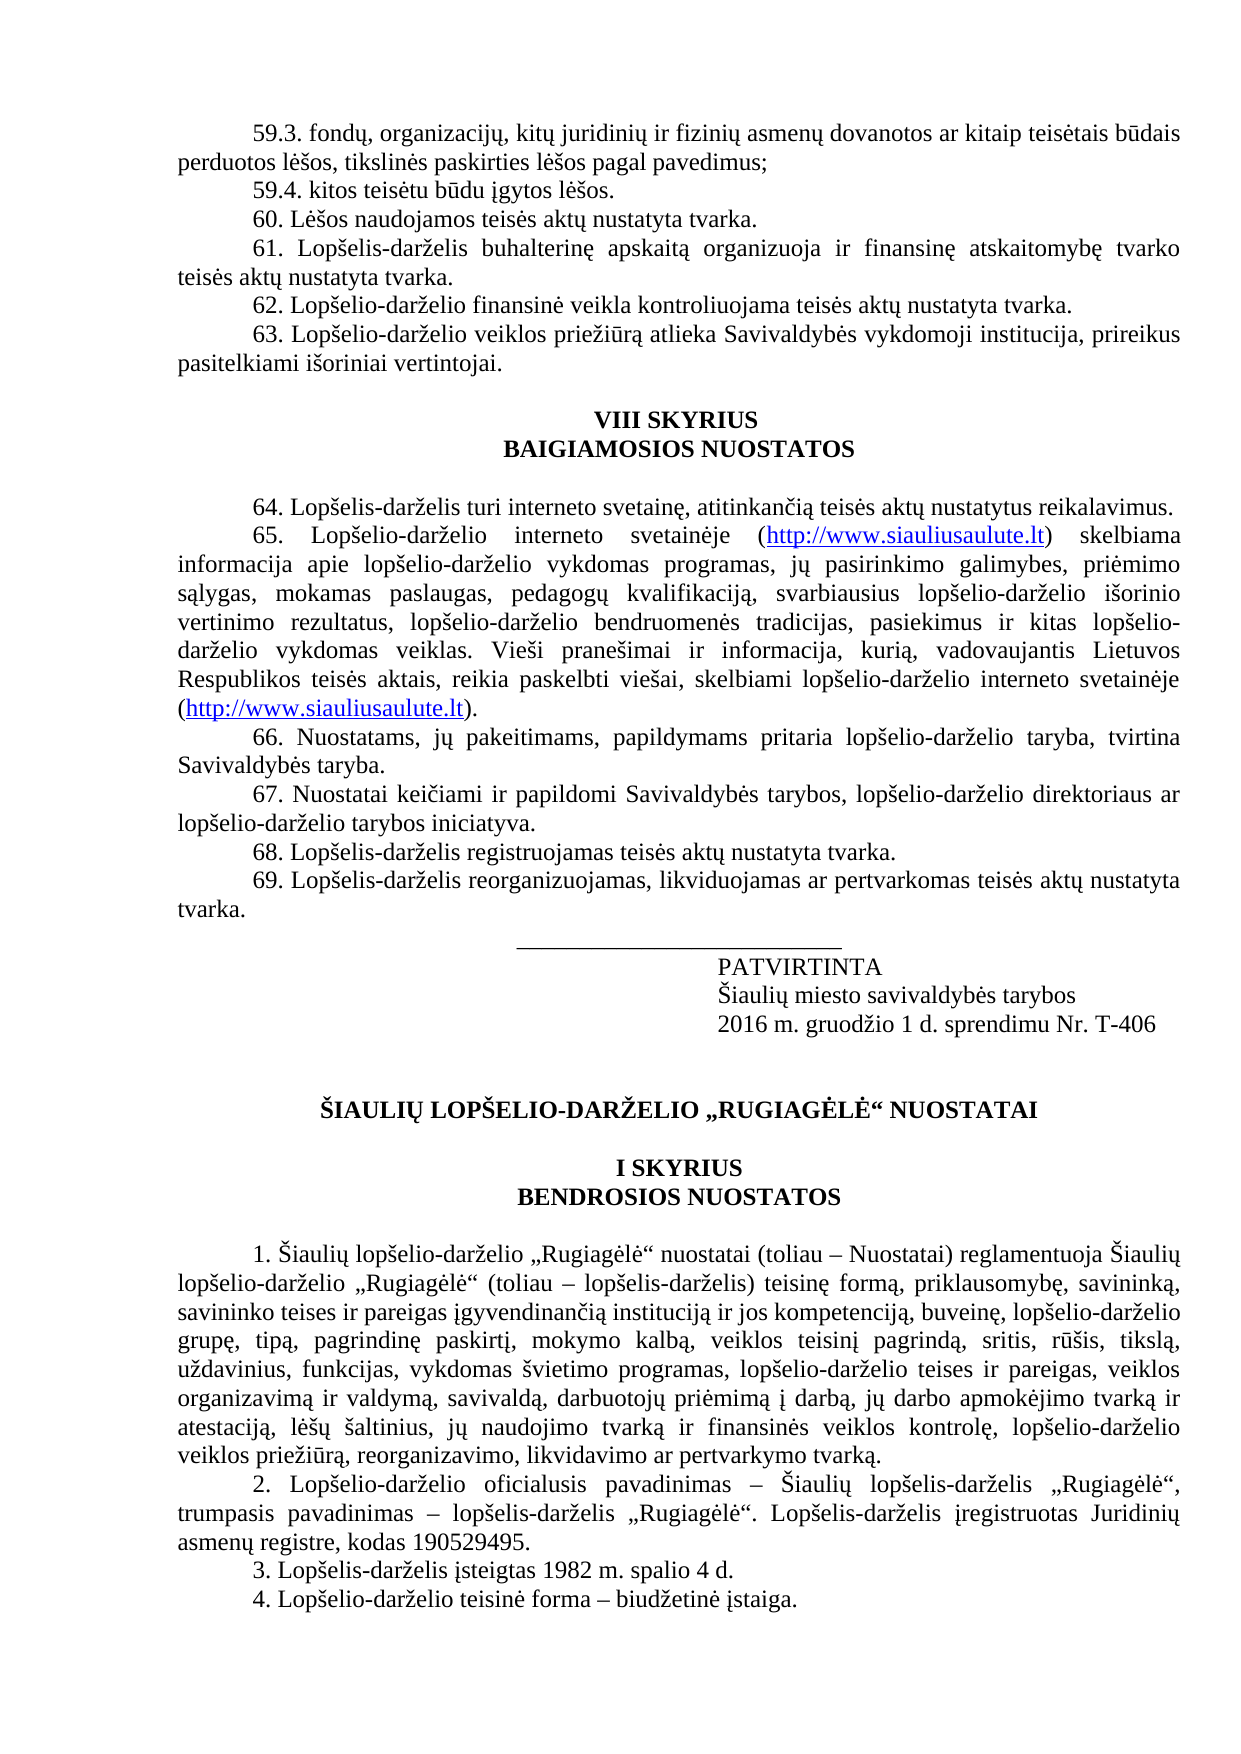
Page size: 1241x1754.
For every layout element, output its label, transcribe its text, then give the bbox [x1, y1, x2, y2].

text 66. Nuostatams, jų pakeitimams, papildymams pritaria lopšelio-darželio taryba, tvirtina Savivaldybės taryba. [177, 722, 1181, 779]
text __________________________ [177, 923, 1181, 952]
text 61. Lopšelis-darželis buhalterinę apskaitą organizuoja ir finansinę atskaitomybę tvarko teisės aktų nustatyta tvarka. [177, 233, 1181, 291]
text Šiaulių miesto savivaldybės tarybos [582, 981, 1181, 1009]
text ŠIAULIŲ LOPŠELIO-DARŽELIO „RUGIAGĖLĖ“ NUOSTATAI [177, 1096, 1181, 1124]
text 64. Lopšelis-darželis turi interneto svetainę, atitinkančią teisės aktų nustatytus reikalavimus. [177, 492, 1181, 521]
text 2016 m. gruodžio 1 d. sprendimu Nr. T-406 [582, 1009, 1181, 1038]
text 65. Lopšelio-darželio interneto svetainėje (http://www.siauliusaulute.lt) skelbiama informacija apie lopšelio-darželio vykdomas programas, jų pasirinkimo galimybes, priėmimo sąlygas, mokamas paslaugas, pedagogų kvalifikaciją, svarbiausius lopšelio-darželio išorinio vertinimo rezultatus, lopšelio-darželio bendruomenės tradicijas, pasiekimus ir kitas lopšelio-darželio vykdomas veiklas. Vieši pranešimai ir informacija, kurią, vadovaujantis Lietuvos Respublikos teisės aktais, reikia paskelbti viešai, skelbiami lopšelio-darželio interneto svetainėje (http://www.siauliusaulute.lt). [177, 521, 1181, 722]
text BAIGIAMOSIOS NUOSTATOS [177, 434, 1181, 463]
text 1. Šiaulių lopšelio-darželio „Rugiagėlė“ nuostatai (toliau – Nuostatai) reglamentuoja Šiaulių lopšelio-darželio „Rugiagėlė“ (toliau – lopšelis-darželis) teisinę formą, priklausomybę, savininką, savininko teises ir pareigas įgyvendinančią instituciją ir jos kompetenciją, buveinę, lopšelio-darželio grupę, tipą, pagrindinę paskirtį, mokymo kalbą, veiklos teisinį pagrindą, sritis, rūšis, tikslą, uždavinius, funkcijas, vykdomas švietimo programas, lopšelio-darželio teises ir pareigas, veiklos organizavimą ir valdymą, savivaldą, darbuotojų priėmimą į darbą, jų darbo apmokėjimo tvarką ir atestaciją, lėšų šaltinius, jų naudojimo tvarką ir finansinės veiklos kontrolę, lopšelio-darželio veiklos priežiūrą, reorganizavimo, likvidavimo ar pertvarkymo tvarką. [177, 1239, 1181, 1469]
text 67. Nuostatai keičiami ir papildomi Savivaldybės tarybos, lopšelio-darželio direktoriaus ar lopšelio-darželio tarybos iniciatyva. [177, 779, 1181, 837]
text 60. Lėšos naudojamos teisės aktų nustatyta tvarka. [177, 204, 1181, 233]
text 4. Lopšelio-darželio teisinė forma – biudžetinė įstaiga. [177, 1584, 1181, 1613]
text 68. Lopšelis-darželis registruojamas teisės aktų nustatyta tvarka. [177, 837, 1181, 866]
text 59.4. kitos teisėtu būdu įgytos lėšos. [177, 176, 1181, 204]
text 62. Lopšelio-darželio finansinė veikla kontroliuojama teisės aktų nustatyta tvarka. [177, 291, 1181, 319]
text 2. Lopšelio-darželio oficialusis pavadinimas – Šiaulių lopšelis-darželis „Rugiagėlė“, trumpasis pavadinimas – lopšelis-darželis „Rugiagėlė“. Lopšelis-darželis įregistruotas Juridinių asmenų registre, kodas 190529495. [177, 1469, 1181, 1556]
text 69. Lopšelis-darželis reorganizuojamas, likviduojamas ar pertvarkomas teisės aktų nustatyta tvarka. [177, 866, 1181, 923]
text BENDROSIOS NUOSTATOS [177, 1182, 1181, 1211]
text VIII SKYRIUS [177, 406, 1181, 434]
text 63. Lopšelio-darželio veiklos priežiūrą atlieka Savivaldybės vykdomoji institucija, prireikus pasitelkiami išoriniai vertintojai. [177, 319, 1181, 377]
text 59.3. fondų, organizacijų, kitų juridinių ir fizinių asmenų dovanotos ar kitaip teisėtais būdais perduotos lėšos, tikslinės paskirties lėšos pagal pavedimus; [177, 118, 1181, 176]
text 3. Lopšelis-darželis įsteigtas 1982 m. spalio 4 d. [177, 1556, 1181, 1584]
text I SKYRIUS [177, 1153, 1181, 1182]
text PATVIRTINTA [582, 952, 1181, 981]
